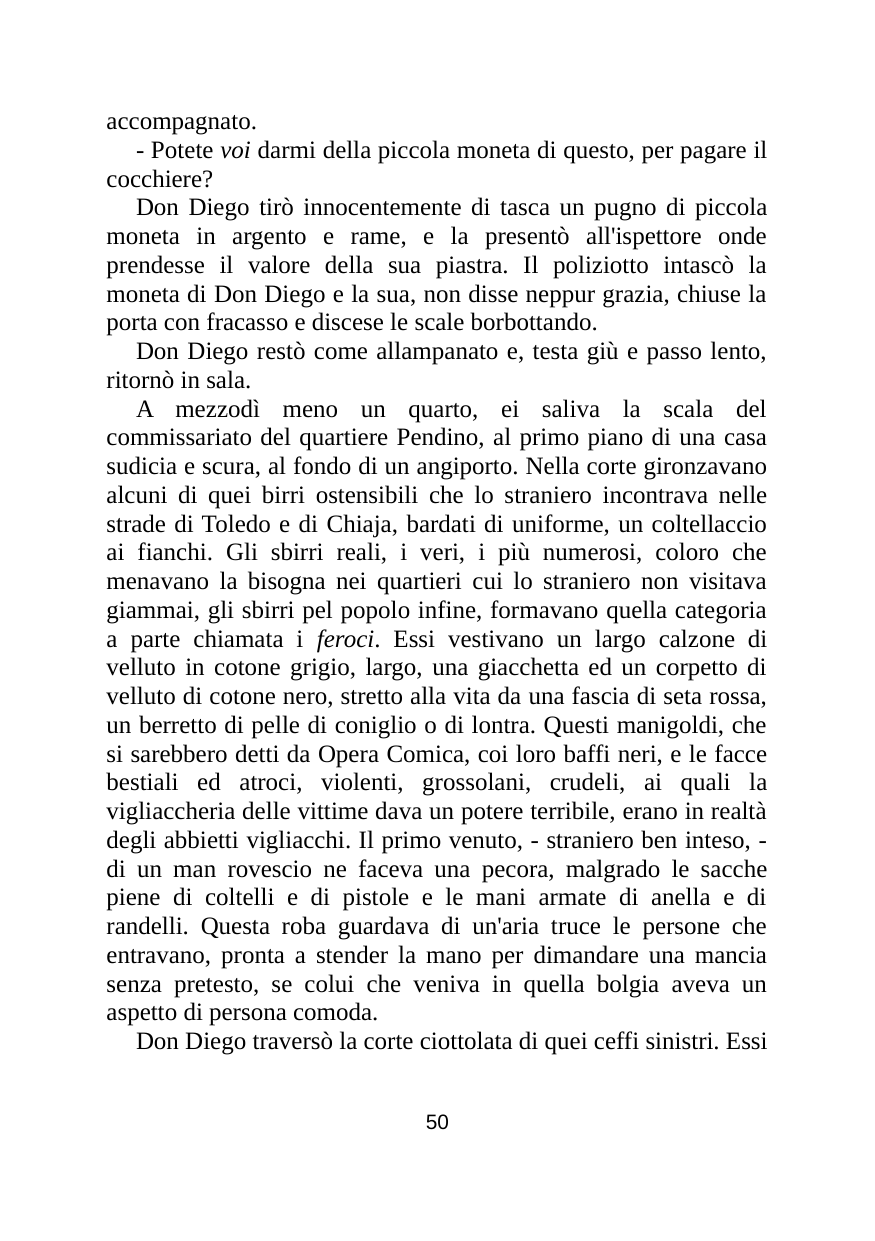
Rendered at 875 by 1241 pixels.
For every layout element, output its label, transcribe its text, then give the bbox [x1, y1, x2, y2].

text accompagnato. [106, 106, 768, 135]
text Don Diego traversò la corte ciottolata di quei ceffi sinistri. Essi [106, 1026, 768, 1055]
text Don Diego restò come allampanato e, testa giù e passo lento, ritornò in sala. [106, 336, 768, 394]
text - Potete voi darmi della piccola moneta di questo, per pagare il cocchiere? [106, 135, 768, 192]
text A mezzodì meno un quarto, ei saliva la scala del commissariato del quartiere Pendino, al primo piano di una casa sudicia e scura, al fondo di un angiporto. Nella corte gironzavano alcuni di quei birri ostensibili che lo straniero incontrava nelle strade di Toledo e di Chiaja, bardati di uniforme, un coltellaccio ai fianchi. Gli sbirri reali, i veri, i più numerosi, coloro che menavano la bisogna nei quartieri cui lo straniero non visitava giammai, gli sbirri pel popolo infine, formavano quella categoria a parte chiamata i feroci. Essi vestivano un largo calzone di velluto in cotone grigio, largo, una giacchetta ed un corpetto di velluto di cotone nero, stretto alla vita da una fascia di seta rossa, un berretto di pelle di coniglio o di lontra. Questi manigoldi, che si sarebbero detti da Opera Comica, coi loro baffi neri, e le facce bestiali ed atroci, violenti, grossolani, crudeli, ai quali la vigliaccheria delle vittime dava un potere terribile, erano in realtà degli abbietti vigliacchi. Il primo venuto, - straniero ben inteso, - di un man rovescio ne faceva una pecora, malgrado le sacche piene di coltelli e di pistole e le mani armate di anella e di randelli. Questa roba guardava di un'aria truce le persone che entravano, pronta a stender la mano per dimandare una mancia senza pretesto, se colui che veniva in quella bolgia aveva un aspetto di persona comoda. [106, 394, 768, 1026]
text Don Diego tirò innocentemente di tasca un pugno di piccola moneta in argento e rame, e la presentò all'ispettore onde prendesse il valore della sua piastra. Il poliziotto intascò la moneta di Don Diego e la sua, non disse neppur grazia, chiuse la porta con fracasso e discese le scale borbottando. [106, 192, 768, 336]
